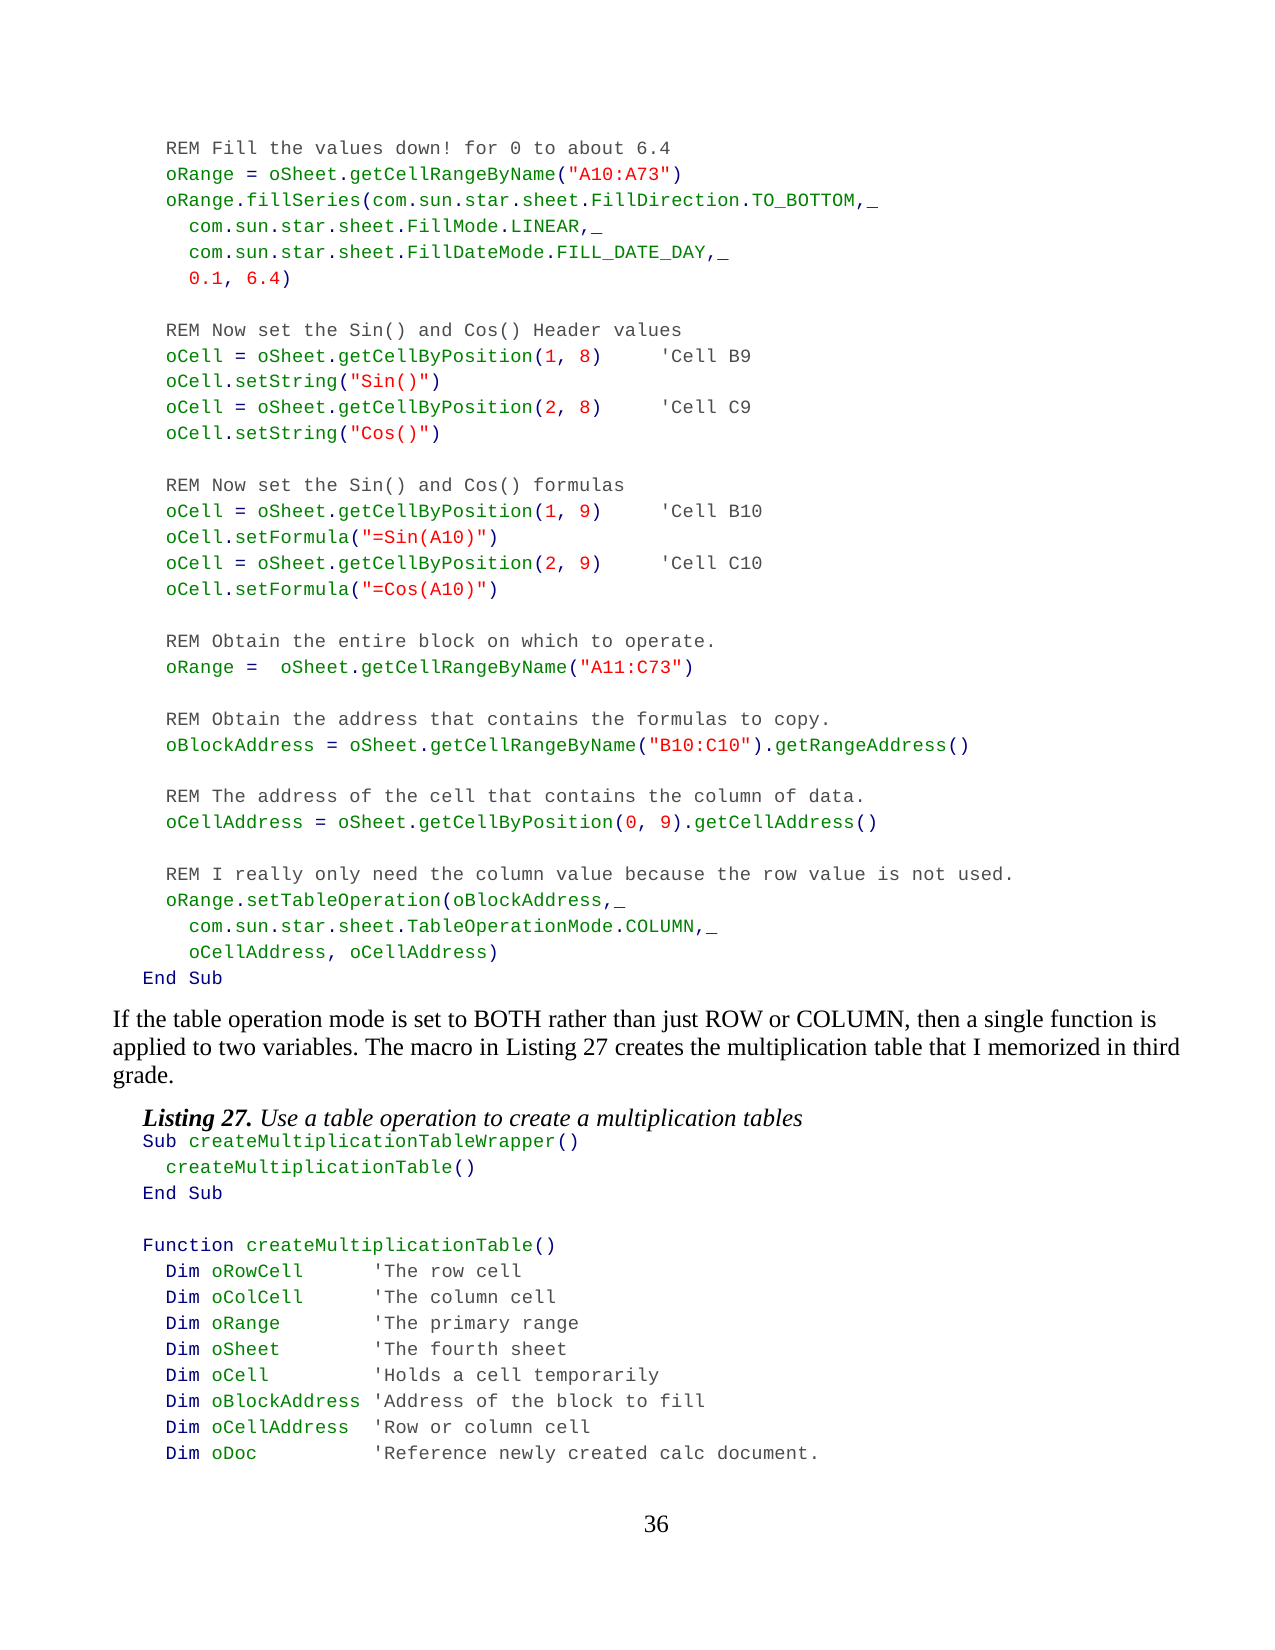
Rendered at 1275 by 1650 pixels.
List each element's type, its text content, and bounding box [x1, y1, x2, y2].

text oCellAddress, oCellAddress) [142, 942, 1200, 964]
text Function createMultiplicationTable() [142, 1236, 1200, 1257]
text com.sun.star.sheet.TableOperationMode.COLUMN,_ [142, 917, 1200, 938]
text Dim oRange 'The primary range [142, 1313, 1200, 1335]
text createMultiplicationTable() [142, 1158, 1200, 1179]
text oRange = oSheet.getCellRangeByName("A11:C73") [142, 657, 1200, 679]
text Dim oRowCell 'The row cell [142, 1261, 1200, 1283]
text com.sun.star.sheet.FillDateMode.FILL_DATE_DAY,_ [142, 242, 1200, 264]
text com.sun.star.sheet.FillMode.LINEAR,_ [142, 216, 1200, 238]
text Dim oColCell 'The column cell [142, 1287, 1200, 1309]
text oCell = oSheet.getCellByPosition(2, 8) 'Cell C9 [142, 398, 1200, 419]
text oCell = oSheet.getCellByPosition(1, 8) 'Cell B9 [142, 346, 1200, 367]
text oCellAddress = oSheet.getCellByPosition(0, 9).getCellAddress() [142, 813, 1200, 834]
text oCell.setFormula("=Sin(A10)") [142, 527, 1200, 549]
text Sub createMultiplicationTableWrapper() [142, 1132, 1200, 1153]
text End Sub [142, 1184, 1200, 1205]
text Dim oCellAddress 'Row or column cell [142, 1417, 1200, 1438]
list Listing 27. Use a table operation to create a multiplication tables [142, 1104, 1200, 1132]
text REM Now set the Sin() and Cos() Header values [142, 320, 1200, 341]
text End Sub [142, 968, 1200, 990]
text REM Fill the values down! for 0 to about 6.4 [142, 138, 1200, 160]
text Dim oDoc 'Reference newly created calc document. [142, 1443, 1200, 1464]
text Dim oBlockAddress 'Address of the block to fill [142, 1391, 1200, 1413]
text REM Obtain the entire block on which to operate. [142, 631, 1200, 653]
text REM The address of the cell that contains the column of data. [142, 787, 1200, 808]
text oRange = oSheet.getCellRangeByName("A10:A73") [142, 164, 1200, 186]
text oRange.setTableOperation(oBlockAddress,_ [142, 891, 1200, 912]
text Dim oCell 'Holds a cell temporarily [142, 1365, 1200, 1387]
text oRange.fillSeries(com.sun.star.sheet.FillDirection.TO_BOTTOM,_ [142, 190, 1200, 212]
text oBlockAddress = oSheet.getCellRangeByName("B10:C10").getRangeAddress() [142, 735, 1200, 756]
text REM Obtain the address that contains the formulas to copy. [142, 709, 1200, 731]
text oCell = oSheet.getCellByPosition(2, 9) 'Cell C10 [142, 553, 1200, 575]
text If the table operation mode is set to BOTH rather than just ROW or COLUMN, then a single function is applied to two variables. The macro in Listing 27 creates the multiplication table that I memorized in third grade. [112, 1005, 1200, 1089]
text oCell.setString("Cos()") [142, 424, 1200, 445]
text Dim oSheet 'The fourth sheet [142, 1339, 1200, 1361]
text 0.1, 6.4) [142, 268, 1200, 289]
text oCell.setString("Sin()") [142, 372, 1200, 393]
text REM I really only need the column value because the row value is not used. [142, 865, 1200, 886]
text oCell = oSheet.getCellByPosition(1, 9) 'Cell B10 [142, 502, 1200, 523]
text oCell.setFormula("=Cos(A10)") [142, 579, 1200, 601]
text REM Now set the Sin() and Cos() formulas [142, 476, 1200, 497]
